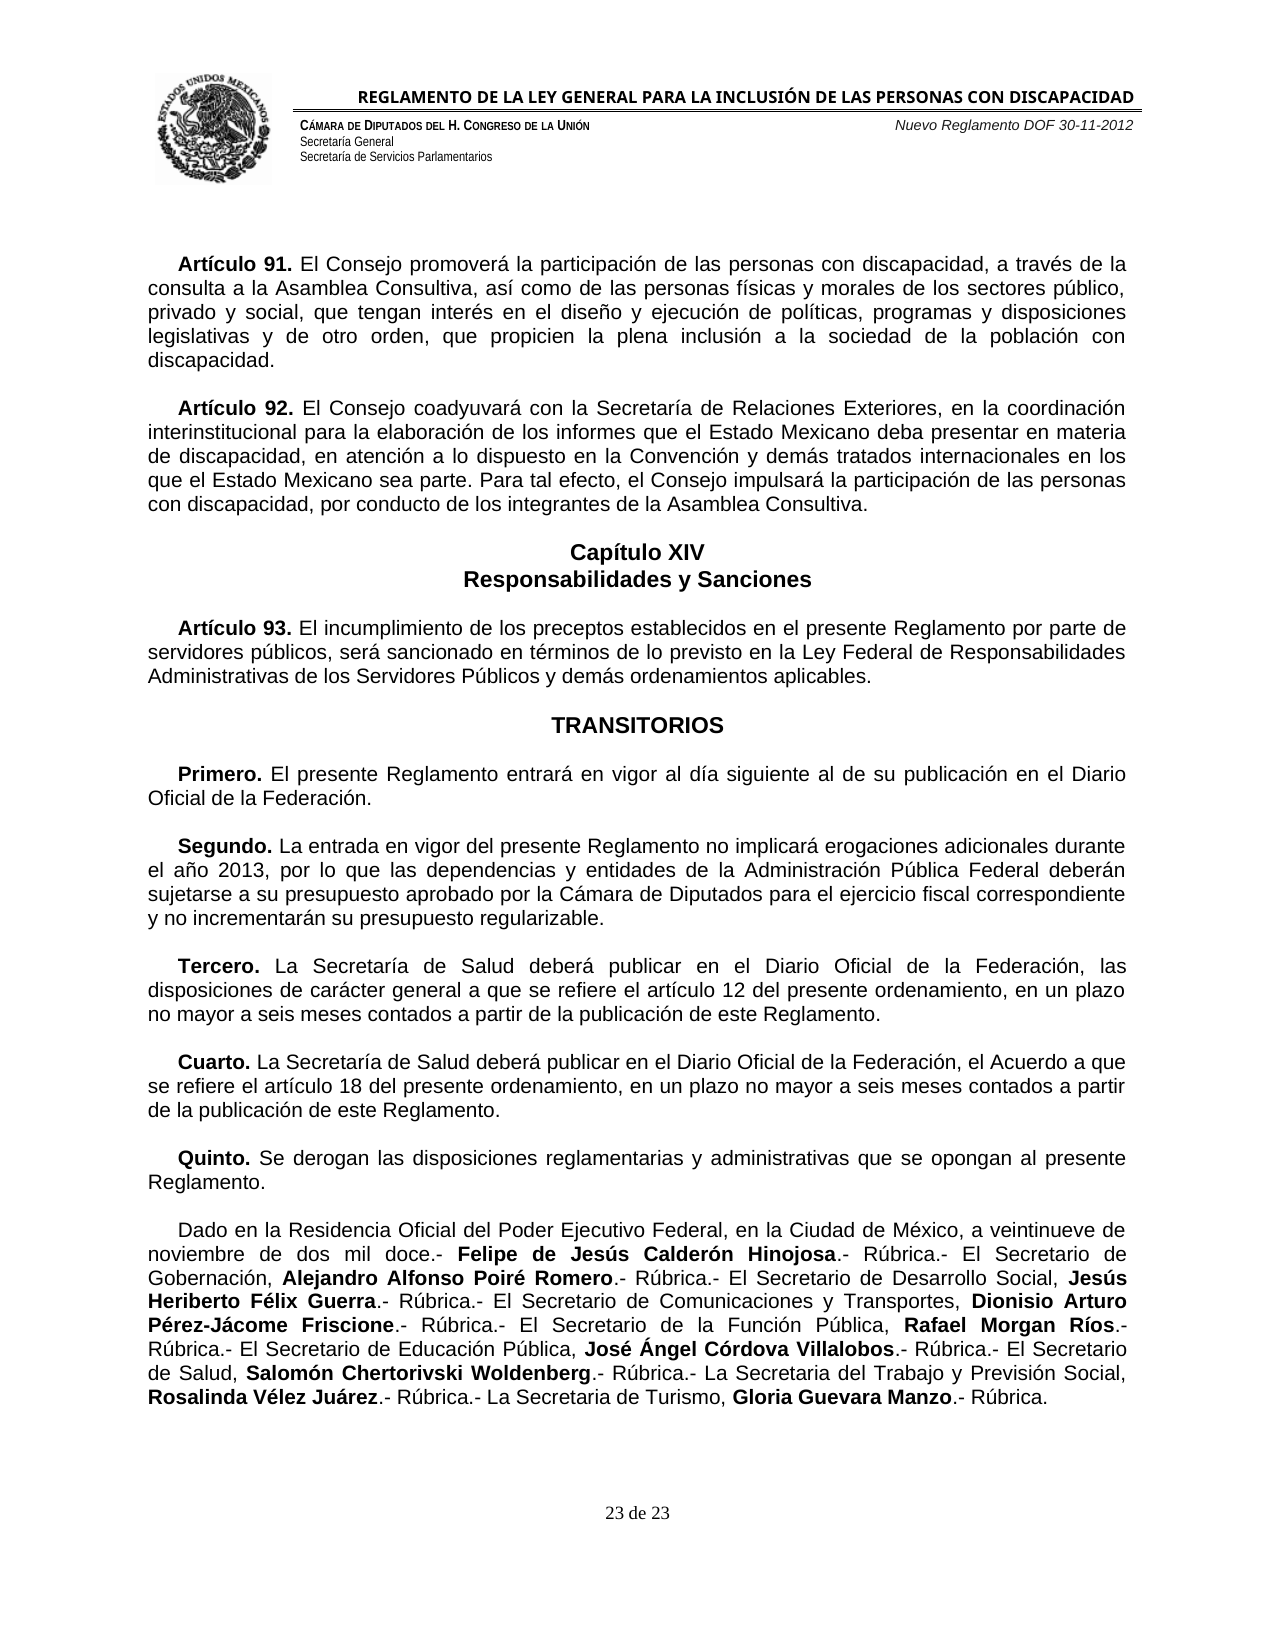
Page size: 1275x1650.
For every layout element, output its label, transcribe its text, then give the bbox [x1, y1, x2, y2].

text Dado en la Residencia Oficial del Poder Ejecutivo Federal, en la Ciudad de México, a veintinueve de noviembre de dos mil doce.- Felipe de Jesús Calderón Hinojosa.- Rúbrica.- El Secretario de Gobernación, Alejandro Alfonso Poiré Romero.- Rúbrica.- El Secretario de Desarrollo Social, Jesús Heriberto Félix Guerra.- Rúbrica.- El Secretario de Comunicaciones y Transportes, Dionisio Arturo Pérez-Jácome Friscione.- Rúbrica.- El Secretario de la Función Pública, Rafael Morgan Ríos.- Rúbrica.- El Secretario de Educación Pública, José Ángel Córdova Villalobos.- Rúbrica.- El Secretario de Salud, Salomón Chertorivski Woldenberg.- Rúbrica.- La Secretaria del Trabajo y Previsión Social, Rosalinda Vélez Juárez.- Rúbrica.- La Secretaria de Turismo, Gloria Guevara Manzo.- Rúbrica. [148, 1217, 1127, 1409]
text Tercero. La Secretaría de Salud deberá publicar en el Diario Oficial de la Federación, las disposiciones de carácter general a que se refiere el artículo 12 del presente ordenamiento, en un plazo no mayor a seis meses contados a partir de la publicación de este Reglamento. [148, 954, 1127, 1026]
text Artículo 91. El Consejo promoverá la participación de las personas con discapacidad, a través de la consulta a la Asamblea Consultiva, así como de las personas físicas y morales de los sectores público, privado y social, que tengan interés en el diseño y ejecución de políticas, programas y disposiciones legislativas y de otro orden, que propicien la plena inclusión a la sociedad de la población con discapacidad. [148, 252, 1127, 372]
text Responsabilidades y Sanciones [148, 566, 1127, 592]
text Capítulo XIV [148, 539, 1127, 566]
text Quinto. Se derogan las disposiciones reglamentarias y administrativas que se opongan al presente Reglamento. [148, 1146, 1127, 1193]
text TRANSITORIOS [148, 712, 1127, 738]
text Primero. El presente Reglamento entrará en vigor al día siguiente al de su publicación en el Diario Oficial de la Federación. [148, 762, 1127, 810]
text Segundo. La entrada en vigor del presente Reglamento no implicará erogaciones adicionales durante el año 2013, por lo que las dependencias y entidades de la Administración Pública Federal deberán sujetarse a su presupuesto aprobado por la Cámara de Diputados para el ejercicio fiscal correspondiente y no incrementarán su presupuesto regularizable. [148, 834, 1127, 930]
text Cuarto. La Secretaría de Salud deberá publicar en el Diario Oficial de la Federación, el Acuerdo a que se refiere el artículo 18 del presente ordenamiento, en un plazo no mayor a seis meses contados a partir de la publicación de este Reglamento. [148, 1050, 1127, 1122]
text Artículo 93. El incumplimiento de los preceptos establecidos en el presente Reglamento por parte de servidores públicos, será sancionado en términos de lo previsto en la Ley Federal de Responsabilidades Administrativas de los Servidores Públicos y demás ordenamientos aplicables. [148, 616, 1127, 688]
text Artículo 92. El Consejo coadyuvará con la Secretaría de Relaciones Exteriores, en la coordinación interinstitucional para la elaboración de los informes que el Estado Mexicano deba presentar en materia de discapacidad, en atención a lo dispuesto en la Convención y demás tratados internacionales en los que el Estado Mexicano sea parte. Para tal efecto, el Consejo impulsará la participación de las personas con discapacidad, por conducto de los integrantes de la Asamblea Consultiva. [148, 396, 1127, 515]
